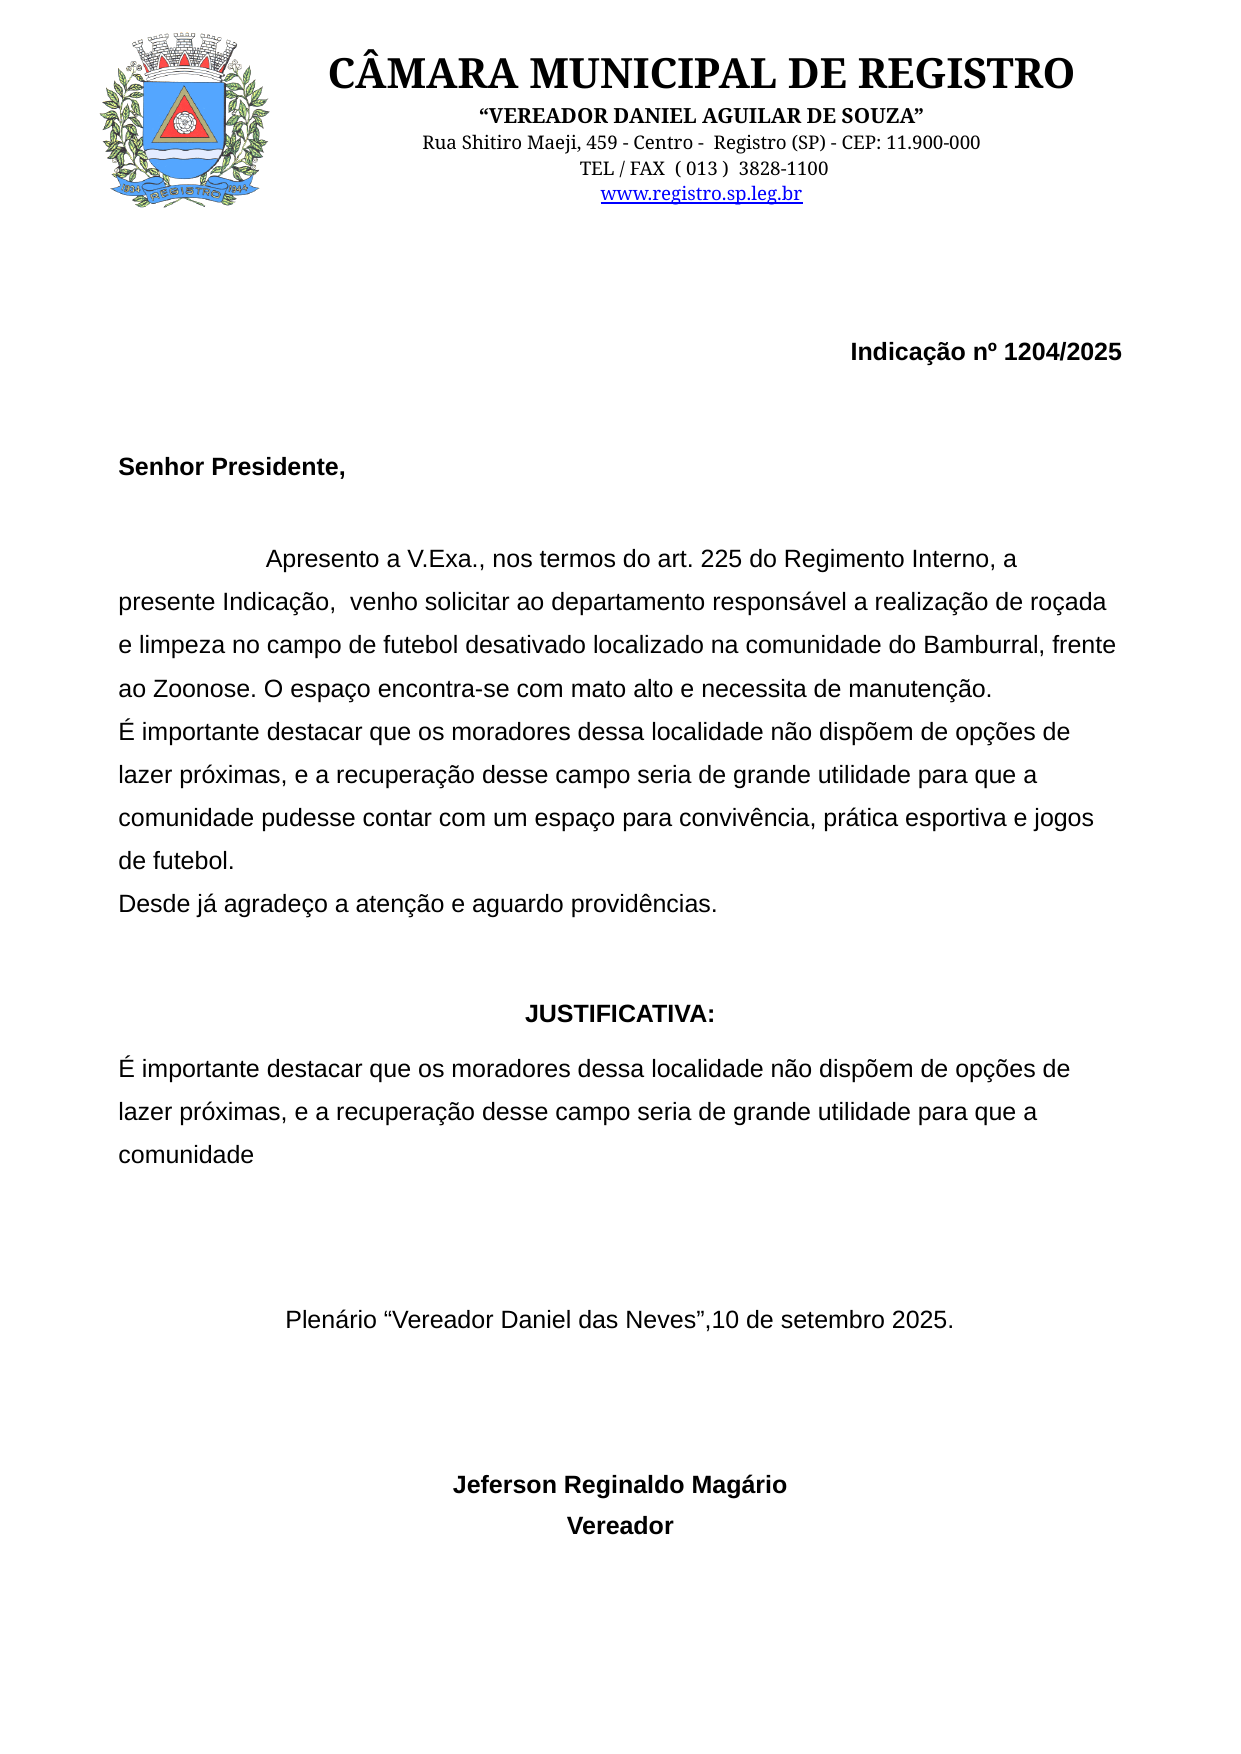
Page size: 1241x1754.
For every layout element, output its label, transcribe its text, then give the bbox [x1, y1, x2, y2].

text Apresento a V.Exa., nos termos do art. 225 do Regimento Interno, a presente Indicação, venho solicitar ao departamento responsável a realização de roçada e limpeza no campo de futebol desativado localizado na comunidade do Bamburral, frente ao Zoonose. O espaço encontra-se com mato alto e necessita de manutenção. É importante destacar que os moradores dessa localidade não dispõem de opções de lazer próximas, e a recuperação desse campo seria de grande utilidade para que a comunidade pudesse contar com um espaço para convivência, prática esportiva e jogos de futebol. Desde já agradeço a atenção e aguardo providências. [118, 544, 1122, 918]
text Vereador [118, 1511, 1122, 1540]
text Indicação nº 1204/2025 [118, 337, 1122, 366]
text JUSTIFICATIVA: [118, 999, 1122, 1028]
text Plenário “Vereador Daniel das Neves”,10 de setembro 2025. [118, 1305, 1122, 1334]
text Jeferson Reginaldo Magário [118, 1470, 1122, 1499]
text É importante destacar que os moradores dessa localidade não dispõem de opções de lazer próximas, e a recuperação desse campo seria de grande utilidade para que a comunidade [118, 1054, 1122, 1169]
text Senhor Presidente, [118, 452, 1122, 481]
